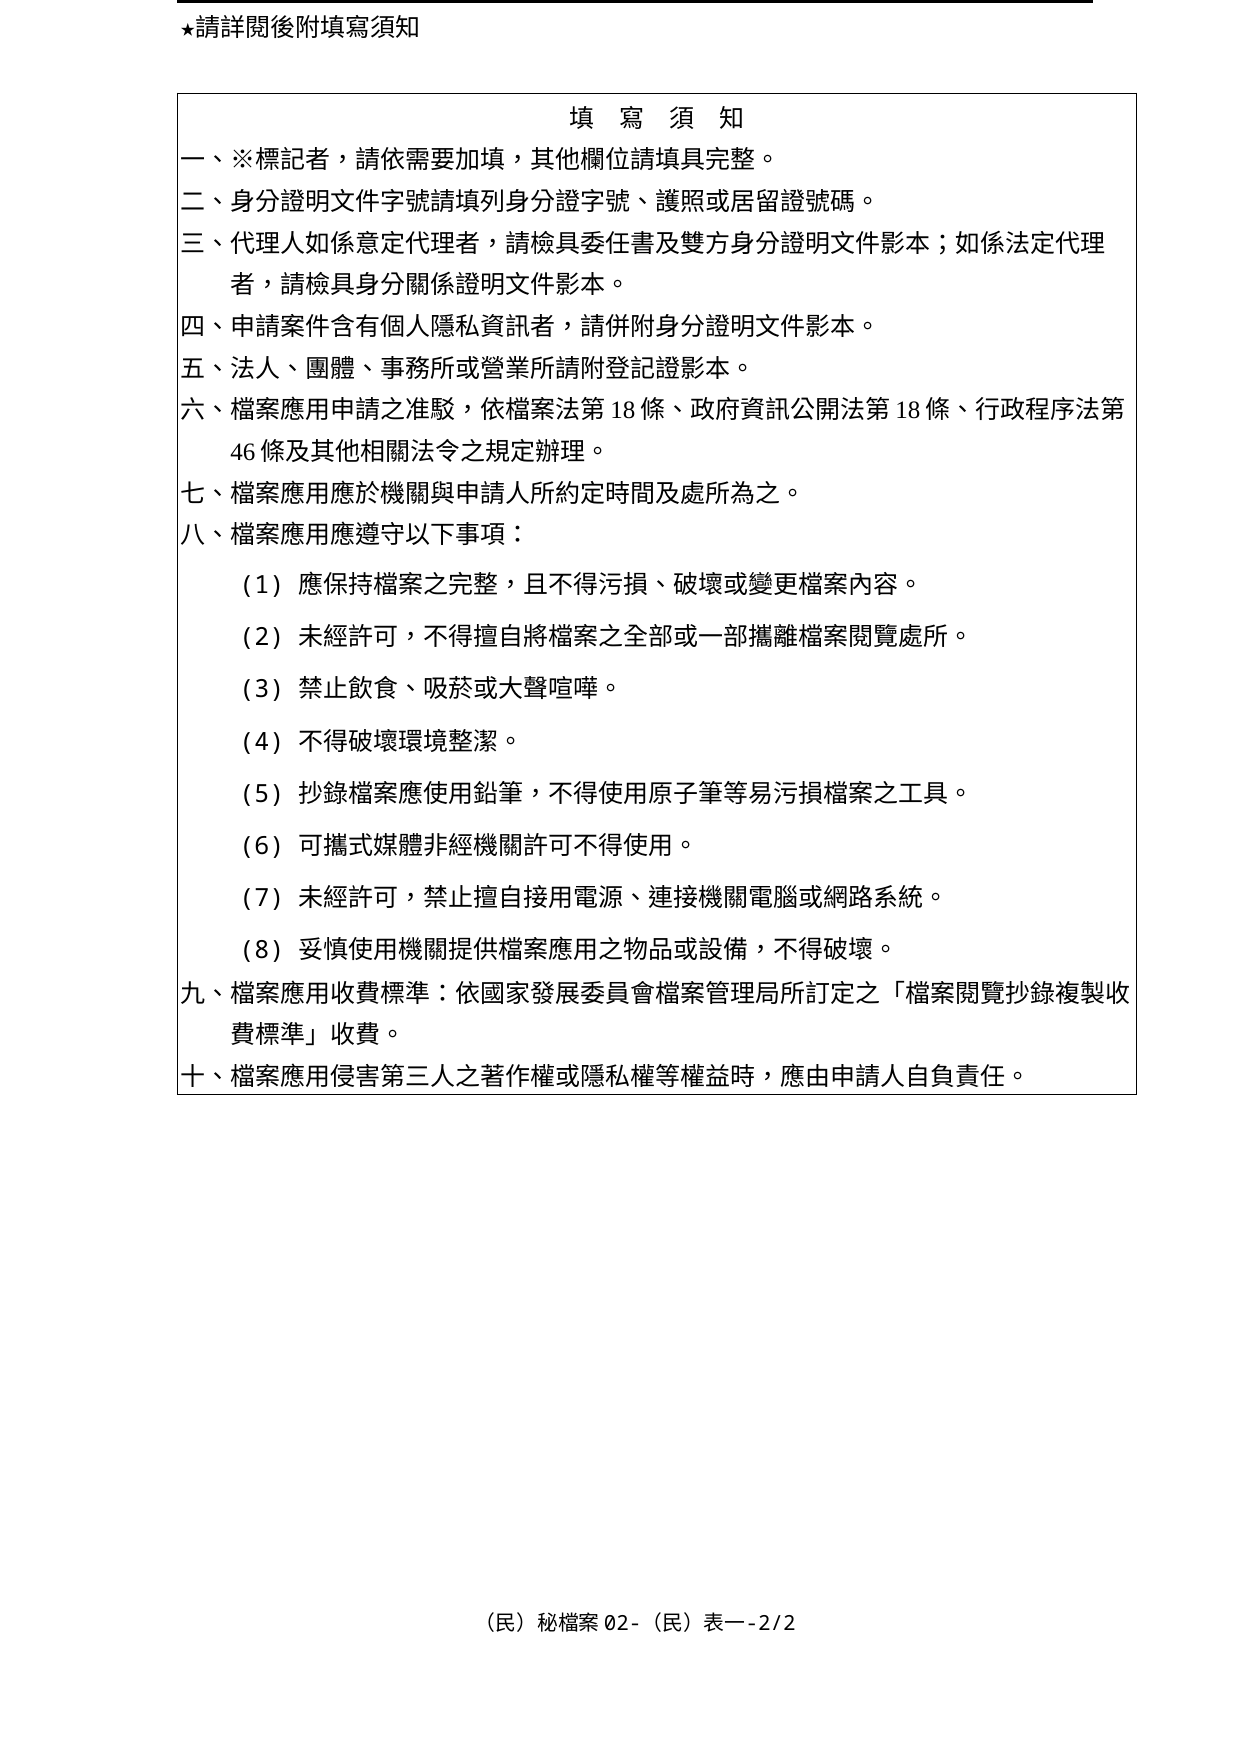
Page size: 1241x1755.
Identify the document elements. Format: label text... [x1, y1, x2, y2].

table_cell ★請詳閱後附填寫須知 [177, 3, 1093, 45]
table_header 填 寫 須 知 一、※標記者，請依需要加填，其他欄位請填具完整。 二、身分證明文件字號請填列身分證字號、護照或居留證號碼。 三、代理人如係意定代理者，請檢具委任書及雙方身分證明文件影本；如係法定代理者，請檢具身分關係證明文件影本。 四、申請案件含有個人隱私資訊者，請併附身分證明文件影本。 五、法人、團體、事務所或營業所請附登記證影本。 六、檔案應用申請之准駁，依檔案法第18條、政府資訊公開法第18條、行政程序法第46條及其他相關法令之規定辦理。 七、檔案應用應於機關與申請人所約定時間及處所為之。 八、檔案應用應遵守以下事項： 應保持檔案之完整，且不得污損、破壞或變更檔案內容。 未經許可，不得擅自將檔案之全部或一部攜離檔案閱覽處所。 禁止飲食、吸菸或大聲喧嘩。 不得破壞環境整潔。 抄錄檔案應使用鉛筆，不得使用原子筆等易污損檔案之工具。 可攜式媒體非經機關許可不得使用。 未經許可，禁止擅自接用電源、連接機關電腦或網路系統。 妥慎使用機關提供檔案應用之物品或設備，不得破壞。 九、檔案應用收費標準：依國家發展委員會檔案管理局所訂定之「檔案閱覽抄錄複製收費標準」收費。 十、檔案應用侵害第三人之著作權或隱私權等權益時，應由申請人自負責任。 [178, 94, 1136, 1094]
